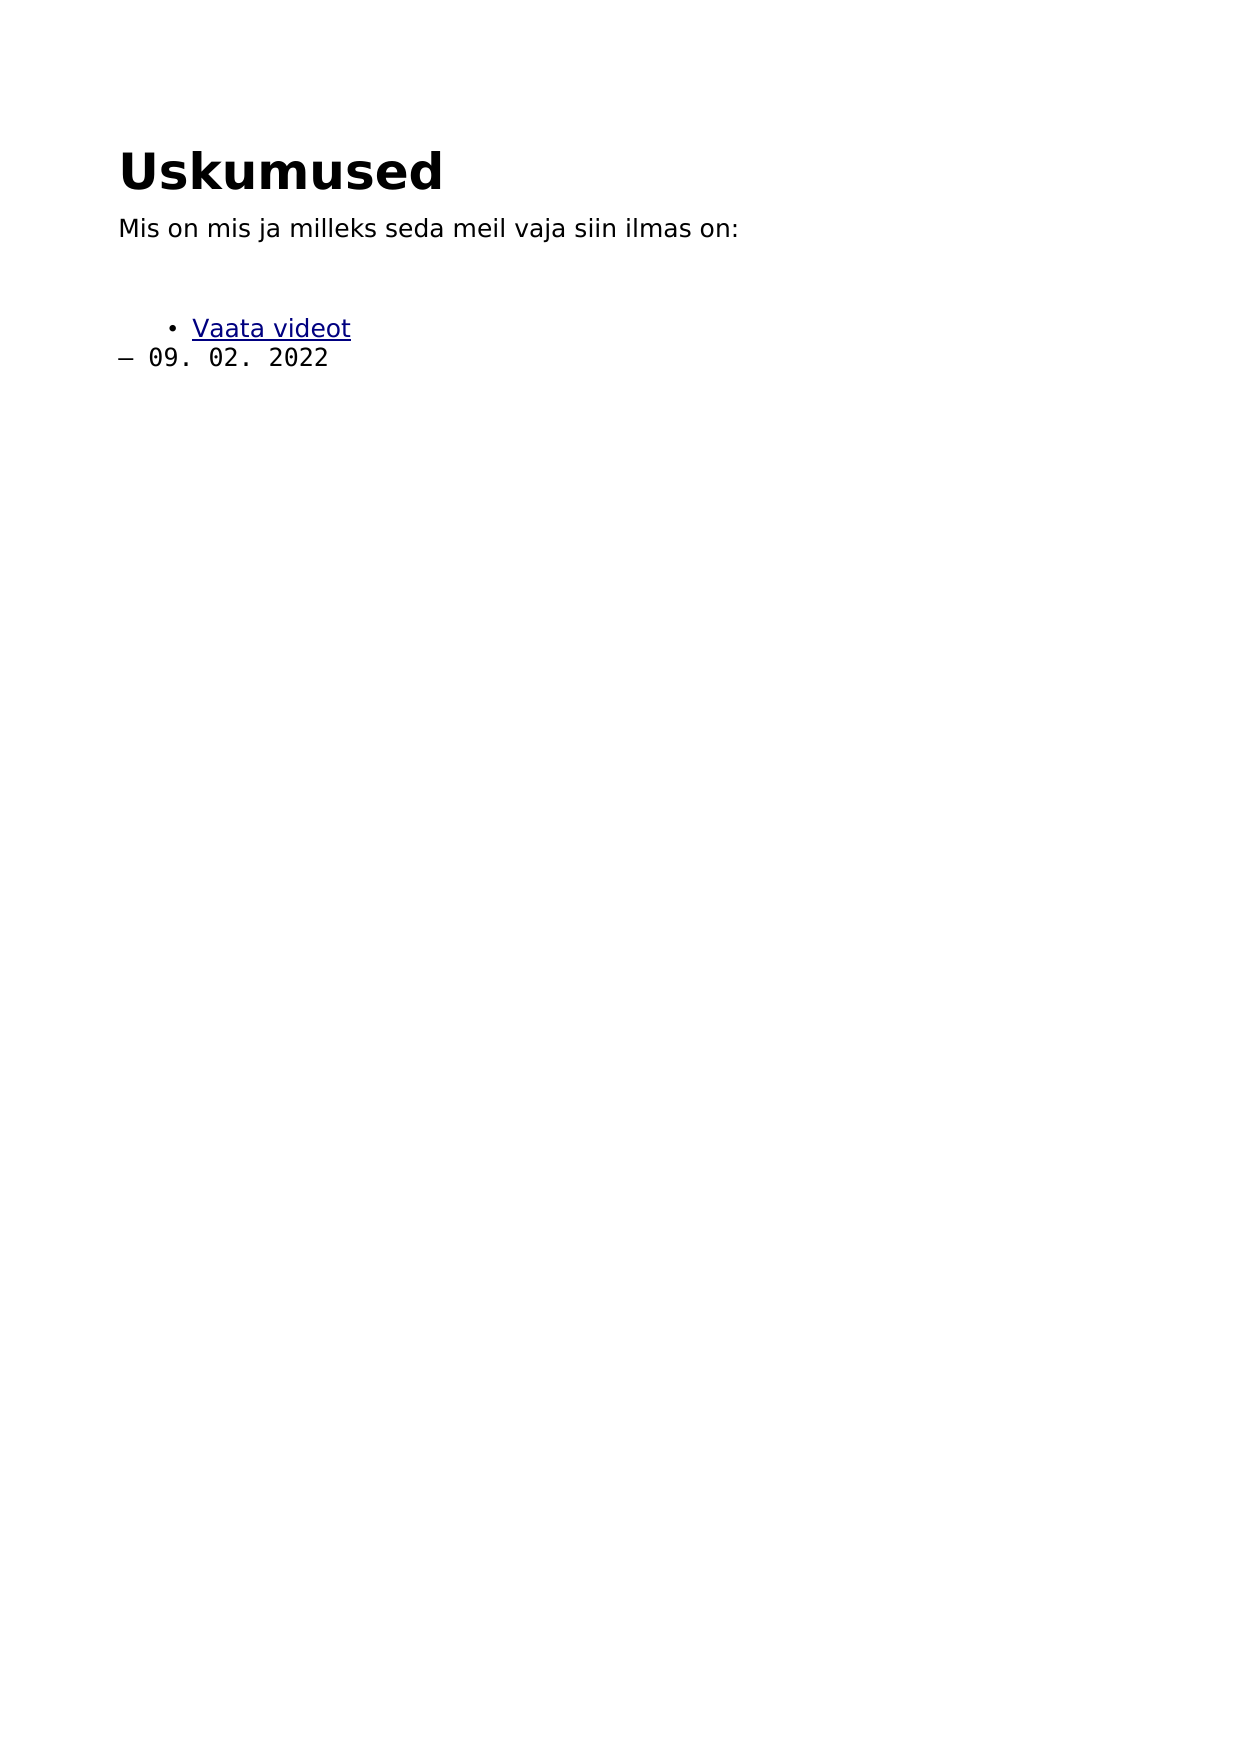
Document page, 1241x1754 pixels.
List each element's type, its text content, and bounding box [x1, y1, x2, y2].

subtitle Uskumused [118, 143, 1122, 201]
list Vaata videot [177, 314, 1122, 343]
text — 09. 02. 2022 [118, 343, 1122, 372]
text Mis on mis ja milleks seda meil vaja siin ilmas on: [118, 214, 1122, 272]
